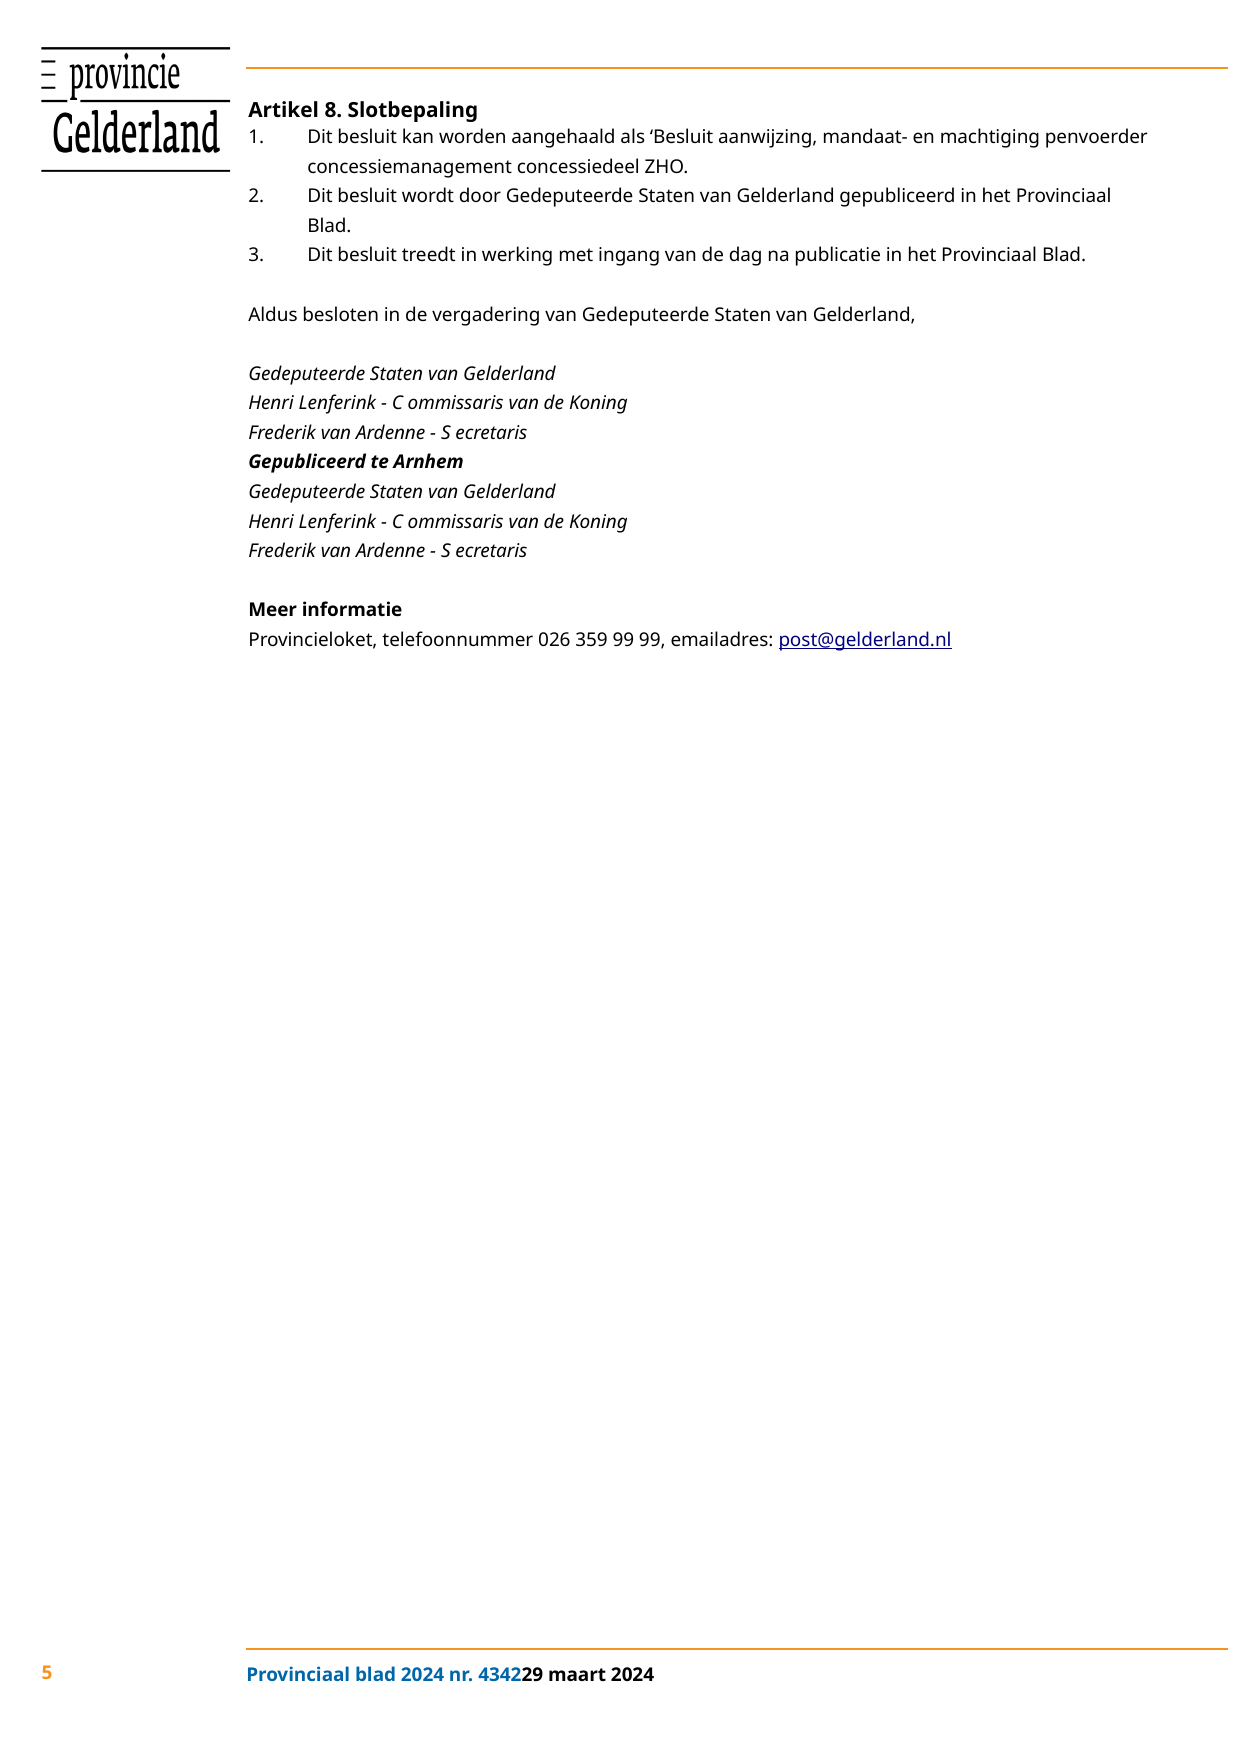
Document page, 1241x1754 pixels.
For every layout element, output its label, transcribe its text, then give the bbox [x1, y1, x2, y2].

text Henri Lenferink - C ommissaris van de Koning [248, 389, 1152, 415]
picture [41, 47, 231, 172]
list Dit besluit wordt door Gedeputeerde Staten van Gelderland gepubliceerd in het Provinciaal Blad. [248, 182, 1152, 238]
text Artikel 8. Slotbepaling [248, 95, 1152, 123]
text Provincieloket, telefoonnummer 026 359 99 99, emailadres: post@gelderland.nl [248, 626, 1152, 652]
text Gedeputeerde Staten van Gelderland [248, 478, 1152, 504]
text Meer informatie [248, 597, 1152, 622]
text Henri Lenferink - C ommissaris van de Koning [248, 508, 1152, 533]
list Dit besluit treedt in werking met ingang van de dag na publicatie in het Provinciaal Blad. [248, 242, 1152, 267]
list Dit besluit kan worden aangehaald als ‘Besluit aanwijzing, mandaat- en machtiging penvoerder concessiemanagement concessiedeel ZHO. [248, 123, 1152, 178]
text Aldus besloten in de vergadering van Gedeputeerde Staten van Gelderland, [248, 301, 1152, 326]
text Gedeputeerde Staten van Gelderland [248, 360, 1152, 386]
text Gepubliceerd te Arnhem [248, 449, 1152, 474]
text Frederik van Ardenne - S ecretaris [248, 419, 1152, 445]
text Frederik van Ardenne - S ecretaris [248, 537, 1152, 563]
